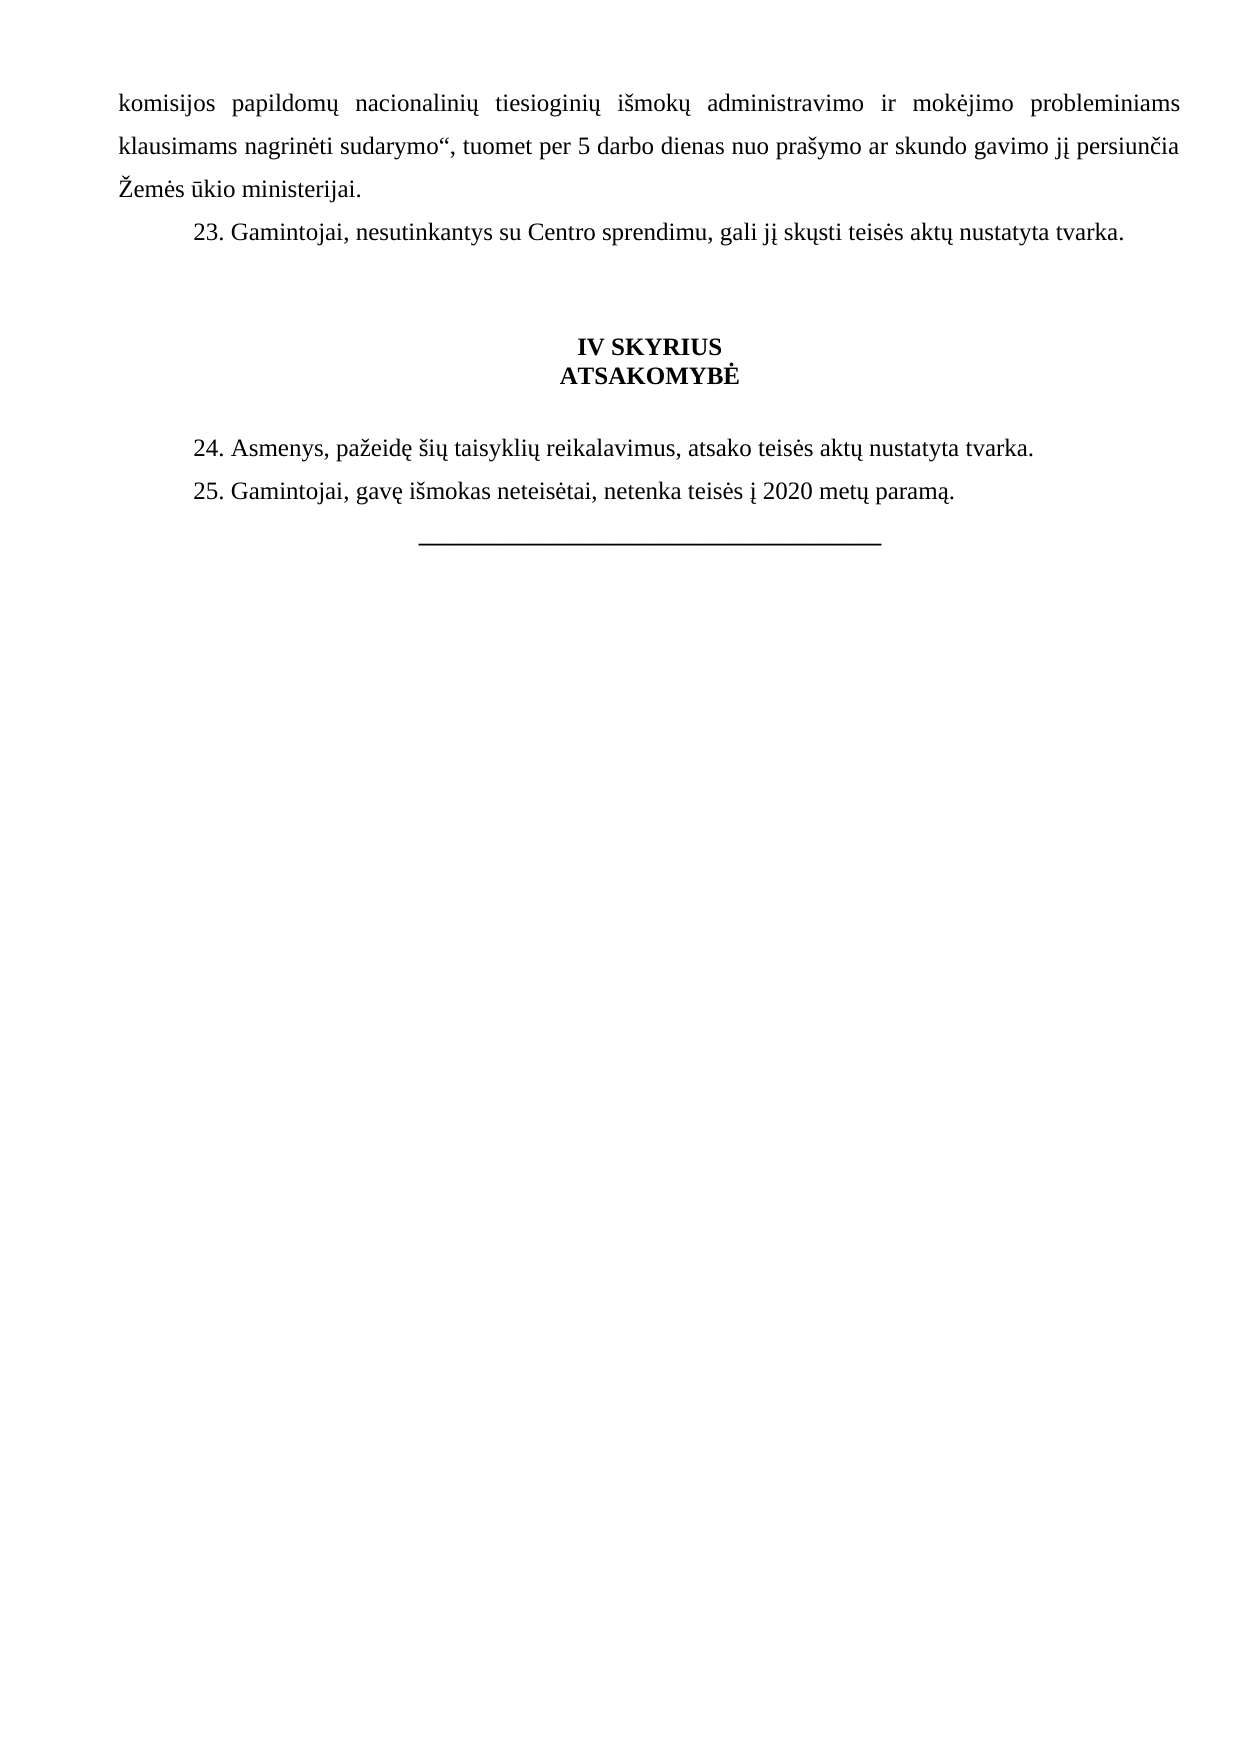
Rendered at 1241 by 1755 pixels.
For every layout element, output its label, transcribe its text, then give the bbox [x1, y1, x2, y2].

text 23. Gamintojai, nesutinkantys su Centro sprendimu, gali jį skųsti teisės aktų nustatyta tvarka. [118, 217, 1181, 246]
text _____________________________________ [118, 519, 1181, 548]
text 24. Asmenys, pažeidę šių taisyklių reikalavimus, atsako teisės aktų nustatyta tvarka. [118, 433, 1181, 462]
text komisijos papildomų nacionalinių tiesioginių išmokų administravimo ir mokėjimo probleminiams klausimams nagrinėti sudarymo“, tuomet per 5 darbo dienas nuo prašymo ar skundo gavimo jį persiunčia Žemės ūkio ministerijai. [118, 88, 1181, 203]
text ATSAKOMYBĖ [118, 361, 1181, 390]
text IV SKYRIUS [118, 332, 1181, 361]
text 25. Gamintojai, gavę išmokas neteisėtai, netenka teisės į 2020 metų paramą. [118, 476, 1181, 505]
